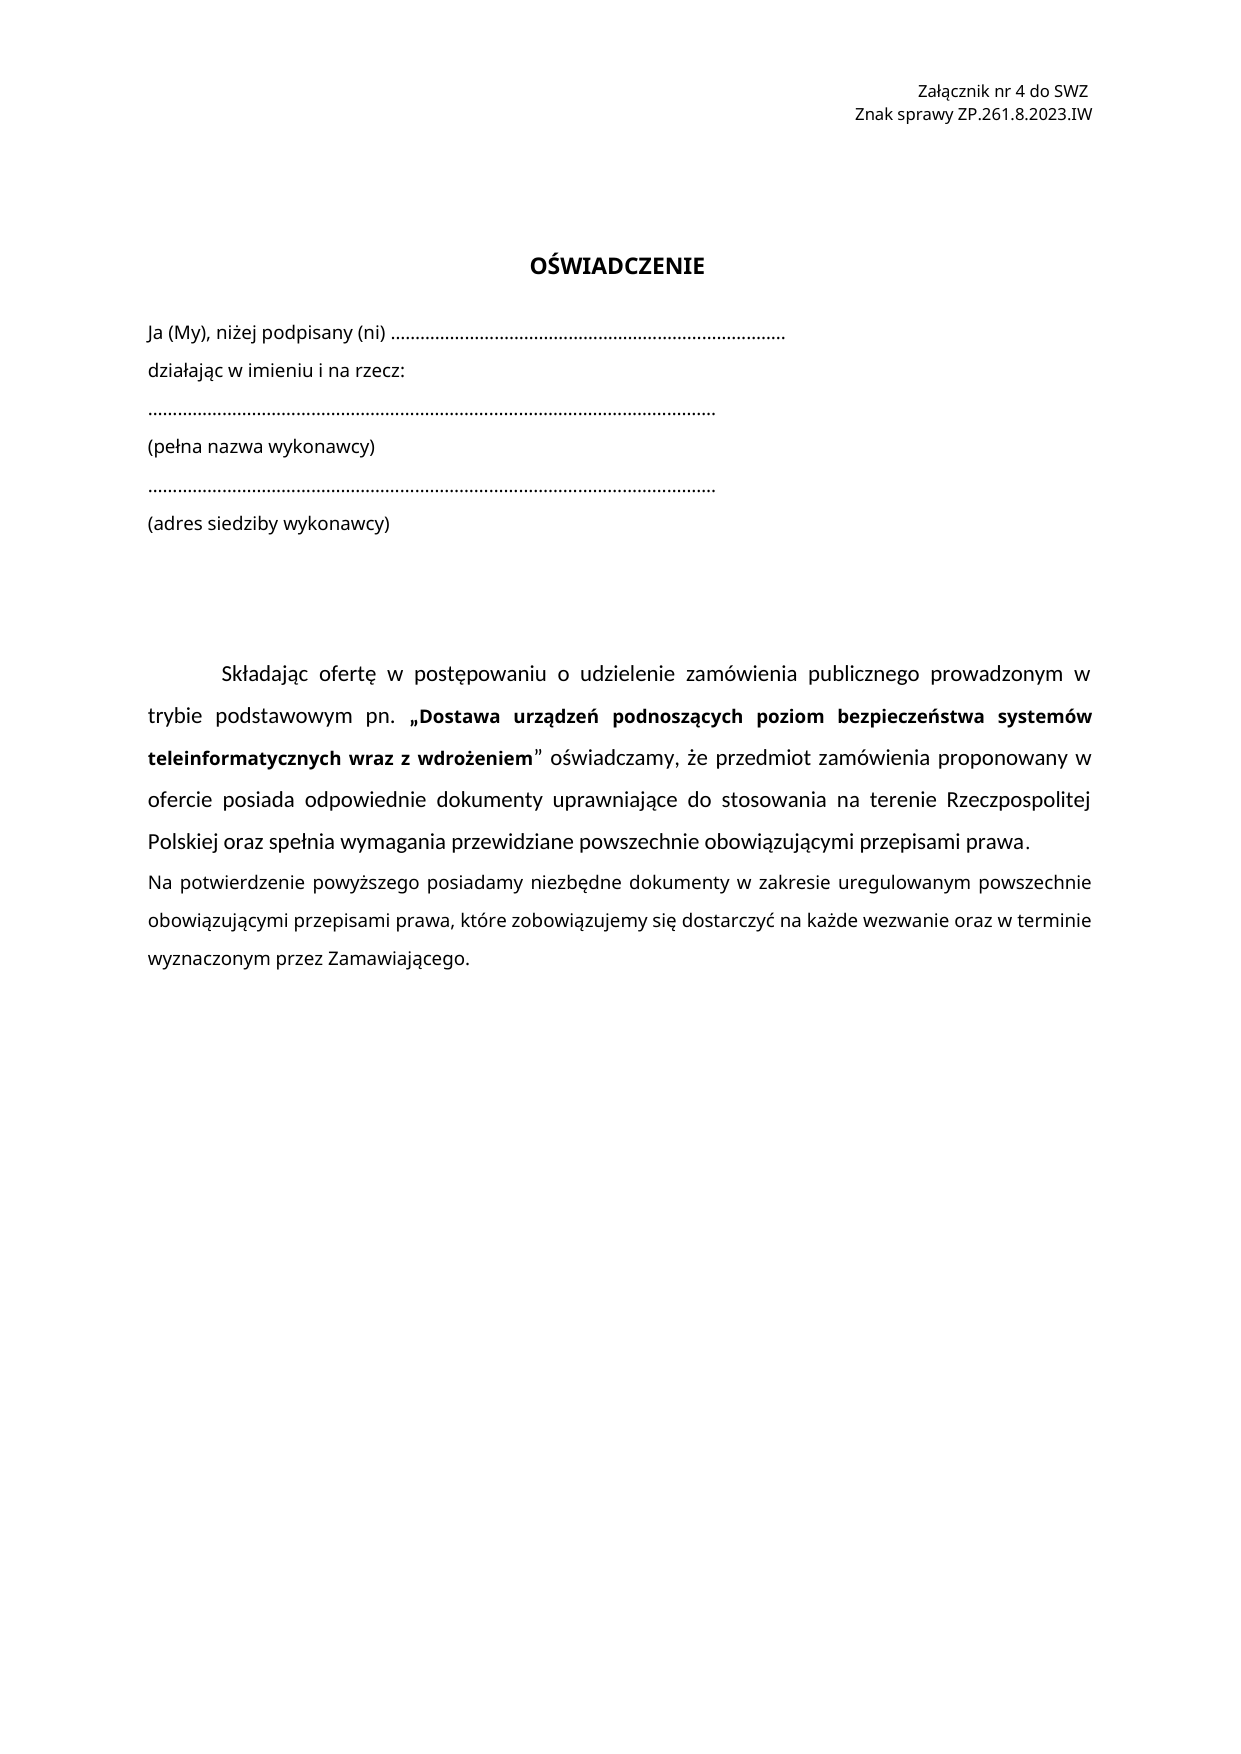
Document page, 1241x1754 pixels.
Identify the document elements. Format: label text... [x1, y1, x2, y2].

text ……………………………………………………………………………………………………. [148, 396, 1093, 421]
text działając w imieniu i na rzecz: [148, 357, 1093, 383]
text Na potwierdzenie powyższego posiadamy niezbędne dokumenty w zakresie uregulowanym powszechnie obowiązującymi przepisami prawa, które zobowiązujemy się dostarczyć na każde wezwanie oraz w terminie wyznaczonym przez Zamawiającego. [148, 869, 1093, 971]
text Ja (My), niżej podpisany (ni) …………………………………………………………………….. [148, 319, 1093, 344]
text Składając ofertę w postępowaniu o udzielenie zamówienia publicznego prowadzonym w trybie podstawowym pn. „Dostawa urządzeń podnoszących poziom bezpieczeństwa systemów teleinformatycznych wraz z wdrożeniem” oświadczamy, że przedmiot zamówienia proponowany w ofercie posiada odpowiednie dokumenty uprawniające do stosowania na terenie Rzeczpospolitej Polskiej oraz spełnia wymagania przewidziane powszechnie obowiązującymi przepisami prawa. [148, 659, 1093, 855]
text OŚWIADCZENIE [148, 249, 1093, 281]
text (pełna nazwa wykonawcy) [148, 434, 1093, 459]
text ……………………………………………………………………………………………………. [148, 472, 1093, 497]
text (adres siedziby wykonawcy) [148, 510, 1093, 536]
